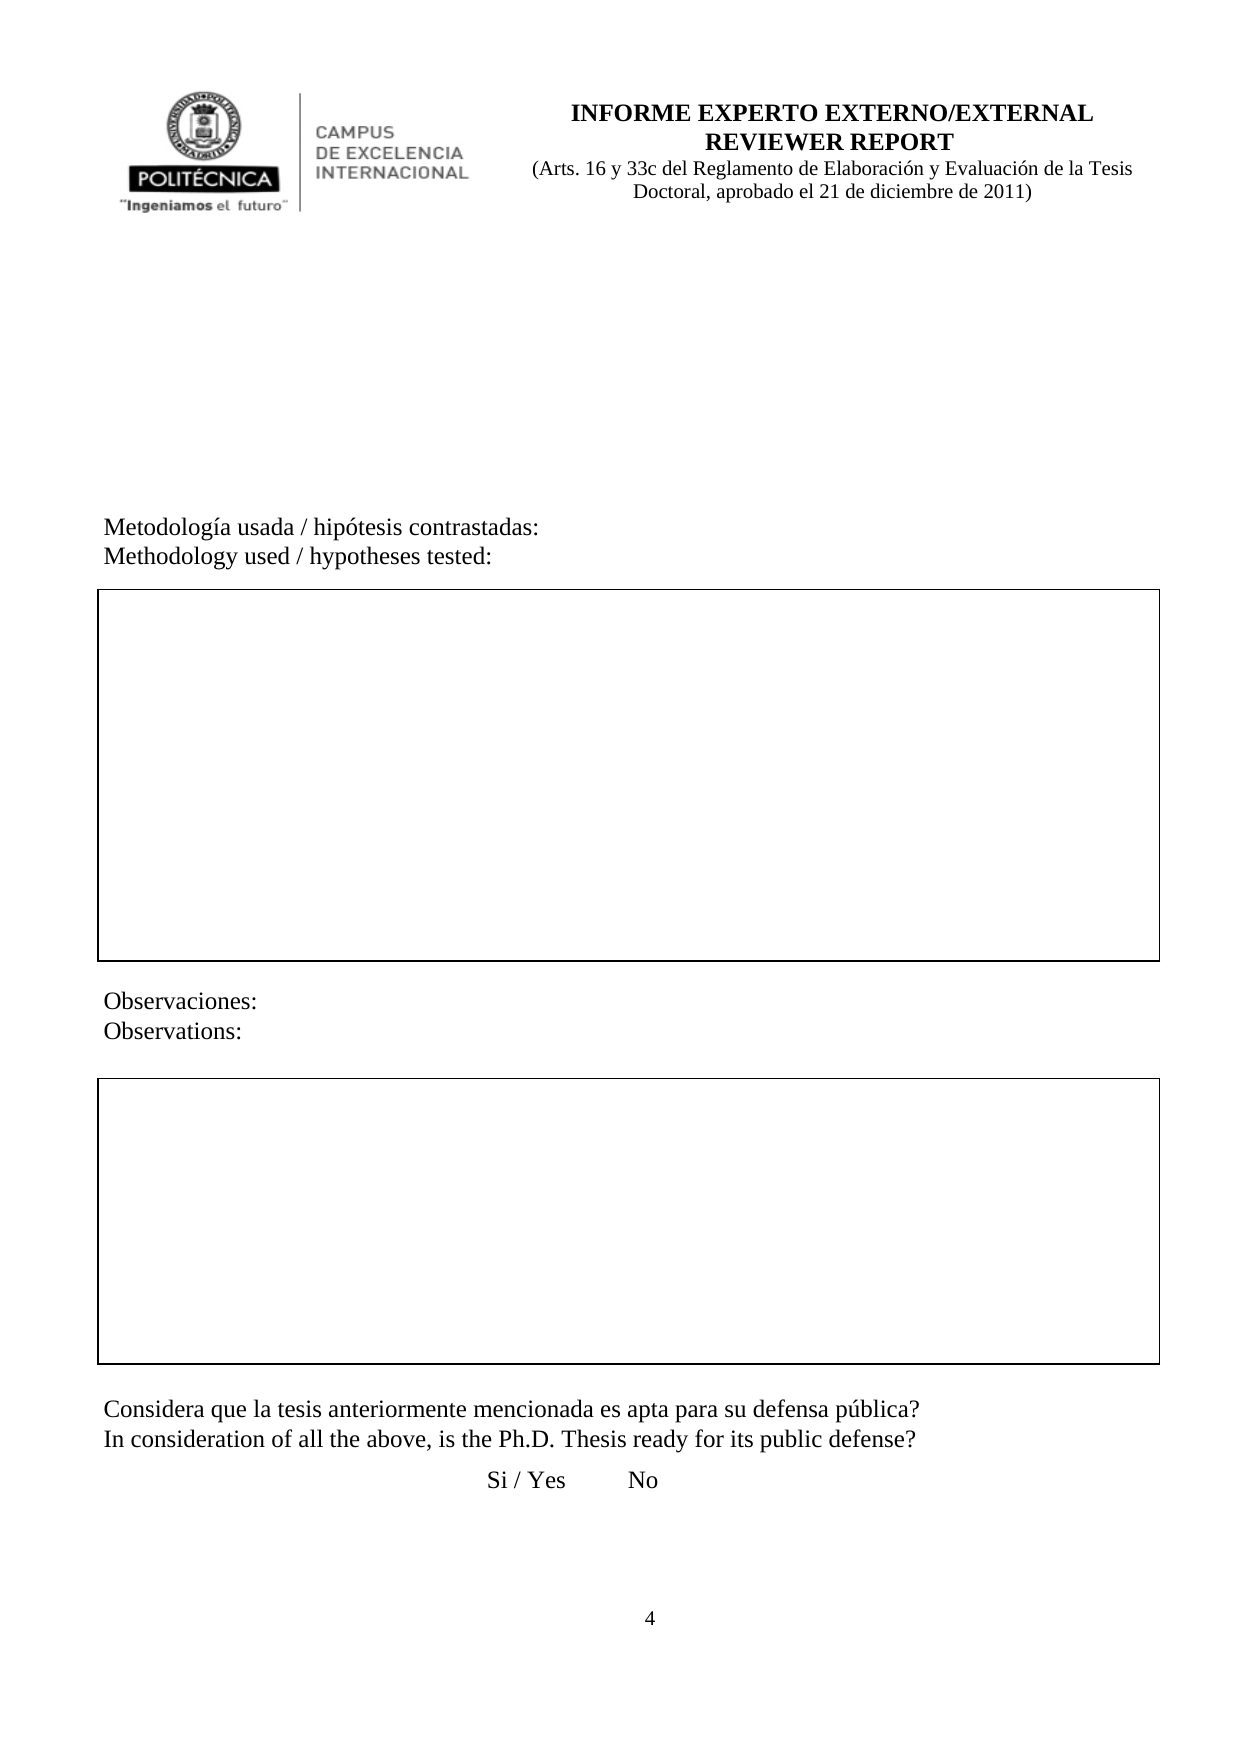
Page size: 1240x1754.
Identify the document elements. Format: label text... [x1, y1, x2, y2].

text Observations: [103, 1016, 1152, 1044]
text Methodology used / hypotheses tested: [103, 541, 1152, 570]
text Observaciones: [103, 986, 1152, 1015]
text Metodología usada / hipótesis contrastadas: [103, 512, 1152, 541]
text In consideration of all the above, is the Ph.D. Thesis ready for its public defense? [103, 1424, 1152, 1452]
text Si / Yes No [103, 1465, 1152, 1494]
text Considera que la tesis anteriormente mencionada es apta para su defensa pública? [103, 1394, 1152, 1423]
